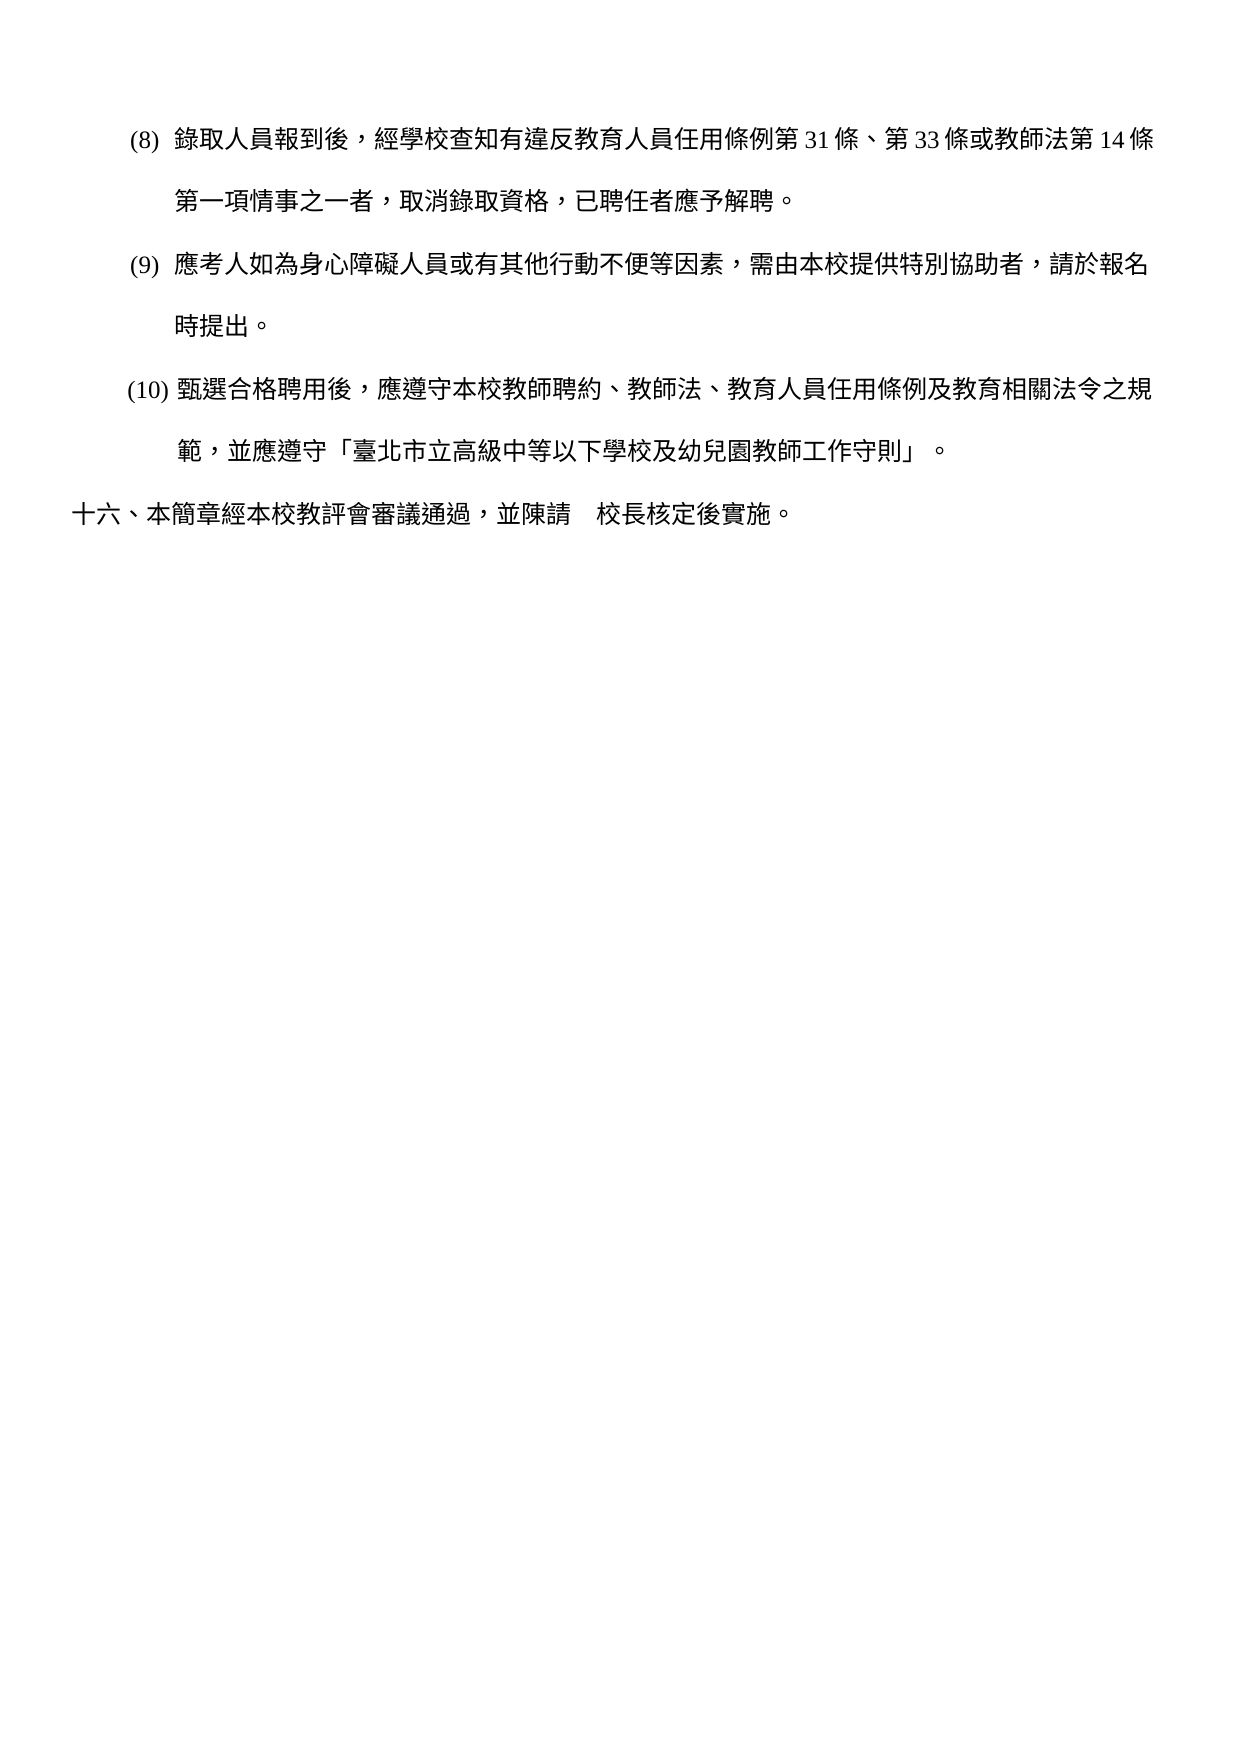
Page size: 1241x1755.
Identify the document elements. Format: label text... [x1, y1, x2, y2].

text 十六、本簡章經本校教評會審議通過，並陳請 校長核定後實施。 [71, 471, 1169, 533]
list 錄取人員報到後，經學校查知有違反教育人員任用條例第31條、第33條或教師法第14條第一項情事之一者，取消錄取資格，已聘任者應予解聘。 [130, 96, 1169, 221]
list 應考人如為身心障礙人員或有其他行動不便等因素，需由本校提供特別協助者，請於報名時提出。 [130, 221, 1169, 346]
list 甄選合格聘用後，應遵守本校教師聘約、教師法、教育人員任用條例及教育相關法令之規範，並應遵守「臺北市立高級中等以下學校及幼兒園教師工作守則」。 [127, 346, 1169, 471]
